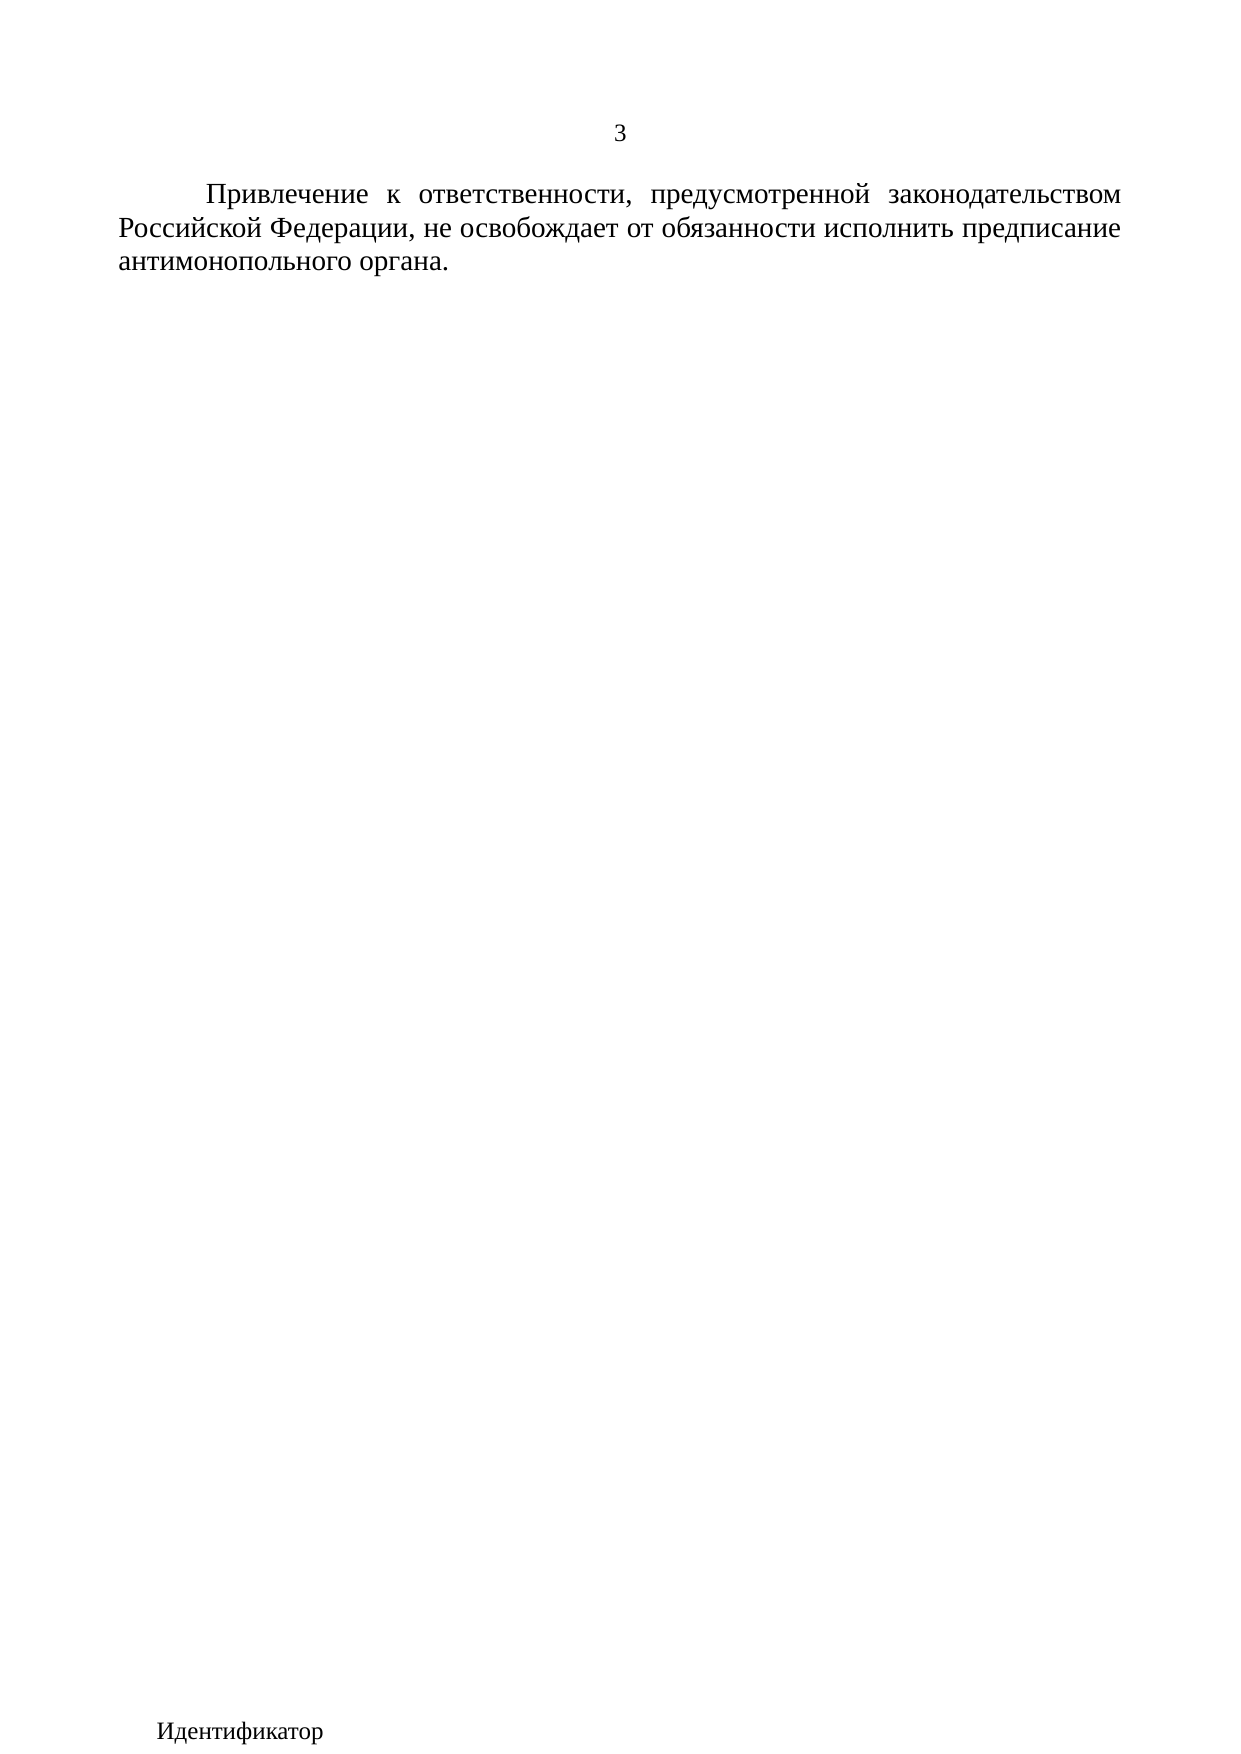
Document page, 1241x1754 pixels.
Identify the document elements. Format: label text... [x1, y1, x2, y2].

text Привлечение к ответственности, предусмотренной законодательством Российской Федерации, не освобождает от обязанности исполнить предписание антимонопольного органа. [118, 176, 1122, 277]
